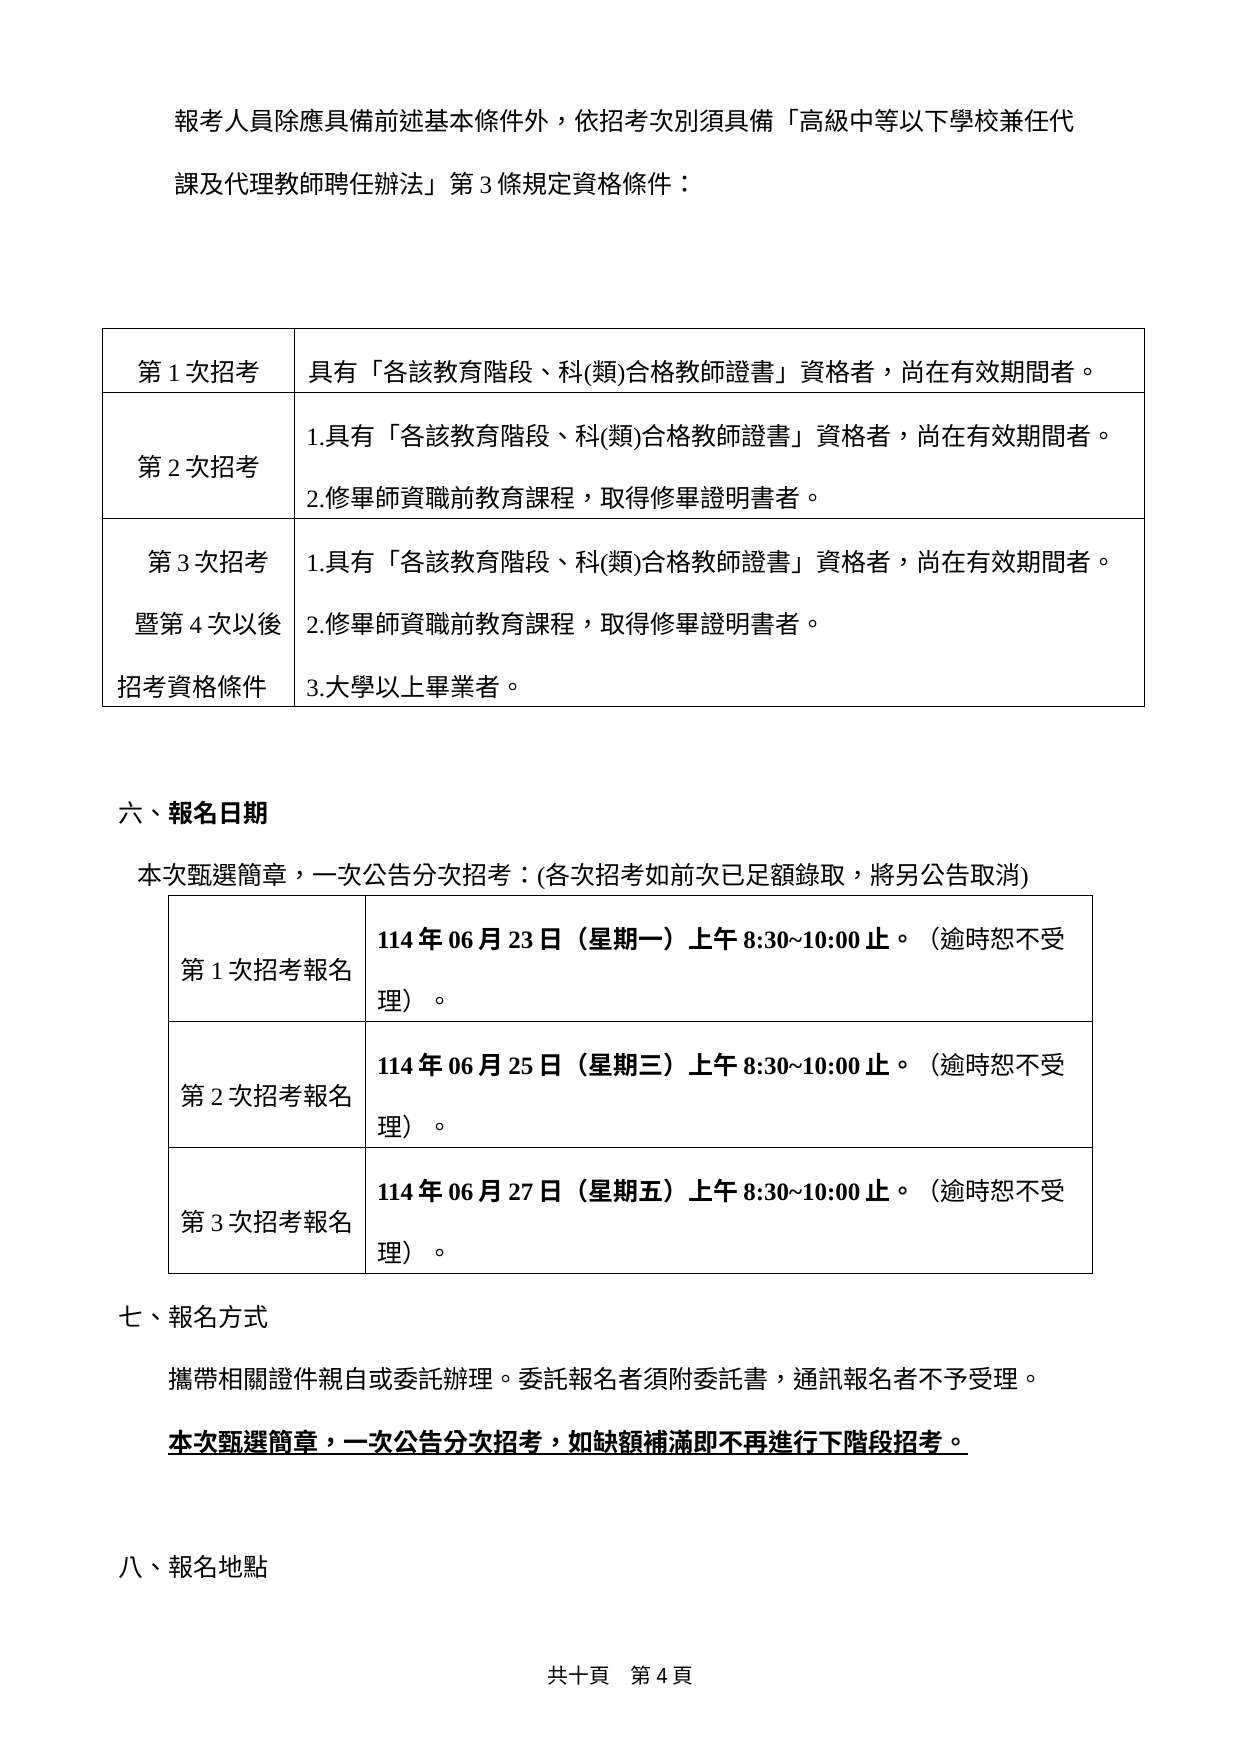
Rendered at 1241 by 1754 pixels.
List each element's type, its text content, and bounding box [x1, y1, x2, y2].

text 本次甄選簡章，一次公告分次招考，如缺額補滿即不再進行下階段招考。 [118, 1399, 1122, 1461]
table_header 114年06月23日（星期一）上午8:30~10:00止。（逾時恕不受理）。 [366, 896, 1092, 1021]
table_cell 第3次招考報名 [169, 1148, 365, 1273]
text 七、報名方式 攜帶相關證件親自或委託辦理。委託報名者須附委託書，通訊報名者不予受理。 [118, 1274, 1122, 1399]
text 六、報名日期 [118, 770, 1122, 832]
table_cell 1.具有「各該教育階段、科(類)合格教師證書」資格者，尚在有效期間者。 2.修畢師資職前教育課程，取得修畢證明書者。 [295, 393, 1144, 518]
text 八、報名地點 [118, 1524, 1122, 1586]
table_cell 第2次招考 [103, 393, 294, 518]
table_header 具有「各該教育階段、科(類)合格教師證書」資格者，尚在有效期間者。 [295, 329, 1144, 392]
table_cell 第3次招考 暨第4次以後 招考資格條件 [103, 519, 294, 706]
table_cell 1.具有「各該教育階段、科(類)合格教師證書」資格者，尚在有效期間者。 2.修畢師資職前教育課程，取得修畢證明書者。 3.大學以上畢業者。 [295, 519, 1144, 706]
text 報考人員除應具備前述基本條件外，依招考次別須具備「高級中等以下學校兼任代 [118, 78, 1122, 141]
table_cell 114年06月27日（星期五）上午8:30~10:00止。（逾時恕不受理）。 [366, 1148, 1092, 1273]
table_header 第1次招考報名 [169, 896, 365, 1021]
table_cell 114年06月25日（星期三）上午8:30~10:00止。（逾時恕不受理）。 [366, 1022, 1092, 1147]
text 本次甄選簡章，一次公告分次招考：(各次招考如前次已足額錄取，將另公告取消) [118, 832, 1122, 895]
table_header 第1次招考 [103, 329, 294, 392]
text 課及代理教師聘任辦法」第3條規定資格條件： [118, 141, 1122, 203]
table_cell 第2次招考報名 [169, 1022, 365, 1147]
